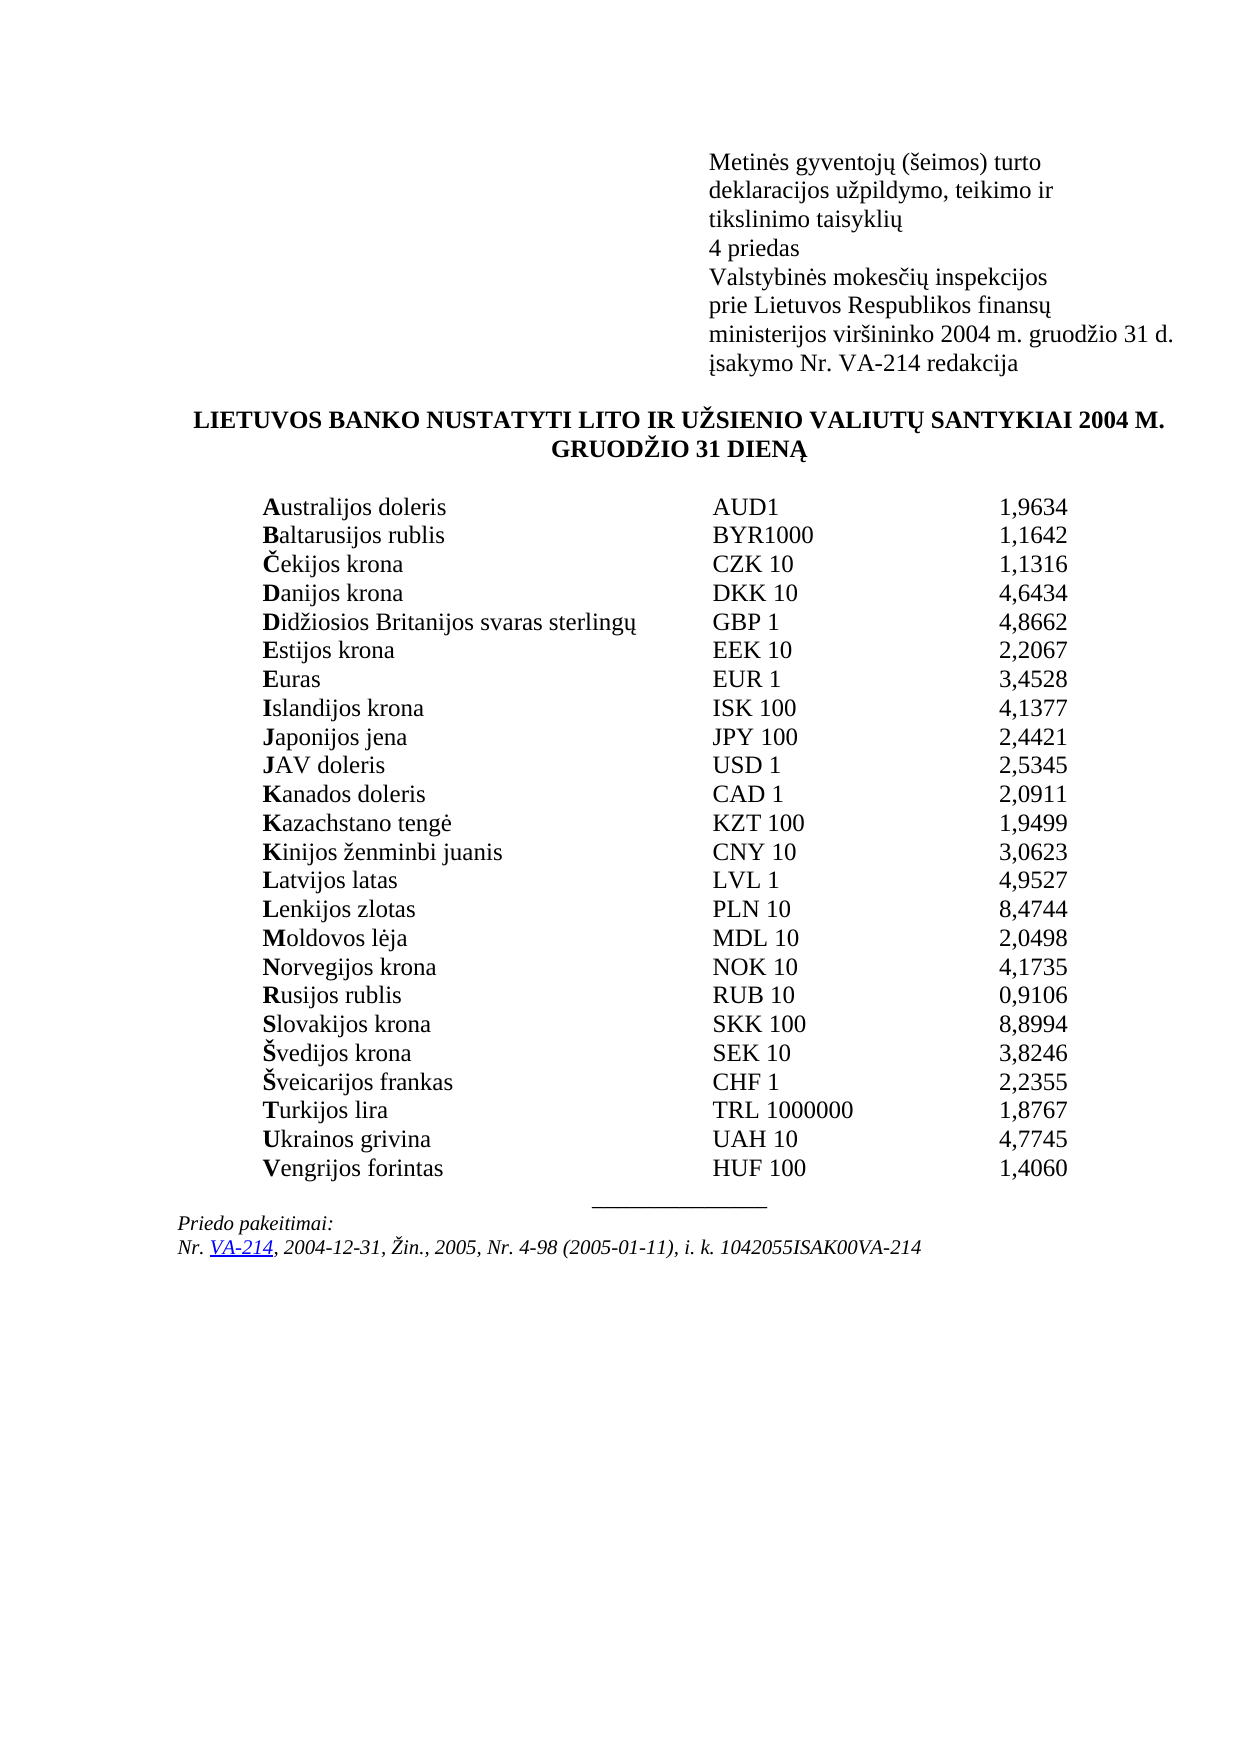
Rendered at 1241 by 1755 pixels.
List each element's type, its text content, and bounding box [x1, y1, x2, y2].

text ministerijos viršininko 2004 m. gruodžio 31 d. [177, 319, 1240, 348]
table_header Australijos doleris [177, 492, 701, 521]
table_cell 3,8246 [988, 1038, 1181, 1067]
table_cell Moldovos lėja [177, 923, 701, 952]
table_cell MDL 10 [701, 923, 988, 952]
table_cell Švedijos krona [177, 1038, 701, 1067]
table_cell Turkijos lira [177, 1096, 701, 1124]
table_cell Šveicarijos frankas [177, 1067, 701, 1096]
table_cell 4,1735 [988, 952, 1181, 981]
table_cell 2,2067 [988, 636, 1181, 664]
table_cell Kazachstano tengė [177, 808, 701, 837]
text Priedo pakeitimai: [177, 1211, 1181, 1235]
table_cell Didžiosios Britanijos svaras sterlingų [177, 607, 701, 636]
text tikslinimo taisyklių [177, 204, 1181, 233]
table_cell 4,6434 [988, 578, 1181, 607]
table_cell PLN 10 [701, 894, 988, 923]
table_cell Baltarusijos rublis [177, 521, 701, 549]
table_cell Vengrijos forintas [177, 1153, 701, 1182]
table_cell 2,5345 [988, 751, 1181, 779]
text prie Lietuvos Respublikos finansų [177, 291, 1181, 319]
table_cell HUF 100 [701, 1153, 988, 1182]
table_cell Japonijos jena [177, 722, 701, 751]
table_cell Danijos krona [177, 578, 701, 607]
table_cell 1,9499 [988, 808, 1181, 837]
table_cell CNY 10 [701, 837, 988, 866]
table_cell 1,1642 [988, 521, 1181, 549]
table_cell 0,9106 [988, 981, 1181, 1009]
table_cell Estijos krona [177, 636, 701, 664]
table_cell CHF 1 [701, 1067, 988, 1096]
table_cell 8,4744 [988, 894, 1181, 923]
table_cell 4,8662 [988, 607, 1181, 636]
table_cell 2,0498 [988, 923, 1181, 952]
table_cell TRL 1000000 [701, 1096, 988, 1124]
table_cell Islandijos krona [177, 693, 701, 722]
table_cell 1,1316 [988, 549, 1181, 578]
table_cell CZK 10 [701, 549, 988, 578]
table_cell Latvijos latas [177, 866, 701, 894]
table_cell GBP 1 [701, 607, 988, 636]
text deklaracijos užpildymo, teikimo ir [177, 176, 1181, 204]
text Nr. VA-214, 2004-12-31, Žin., 2005, Nr. 4-98 (2005-01-11), i. k. 1042055ISAK00VA-214 [177, 1235, 1181, 1259]
table_cell BYR1000 [701, 521, 988, 549]
table_cell 3,0623 [988, 837, 1181, 866]
table_cell Lenkijos zlotas [177, 894, 701, 923]
text LIETUVOS BANKO NUSTATYTI LITO IR UŽSIENIO VALIUTŲ SANTYKIAI 2004 M. GRUODŽIO 31 DIENĄ [177, 406, 1181, 463]
text Valstybinės mokesčių inspekcijos [177, 262, 1181, 291]
table_cell 4,9527 [988, 866, 1181, 894]
table_cell Ukrainos grivina [177, 1124, 701, 1153]
table_cell Norvegijos krona [177, 952, 701, 981]
table_cell RUB 10 [701, 981, 988, 1009]
table_cell Slovakijos krona [177, 1009, 701, 1038]
table_cell 2,0911 [988, 779, 1181, 808]
table_cell LVL 1 [701, 866, 988, 894]
table_cell UAH 10 [701, 1124, 988, 1153]
table_cell Rusijos rublis [177, 981, 701, 1009]
table_cell JAV doleris [177, 751, 701, 779]
table_cell 3,4528 [988, 664, 1181, 693]
table_cell ISK 100 [701, 693, 988, 722]
table_cell JPY 100 [701, 722, 988, 751]
table_cell 2,2355 [988, 1067, 1181, 1096]
table_cell 1,4060 [988, 1153, 1181, 1182]
table_cell 4,1377 [988, 693, 1181, 722]
text įsakymo Nr. VA-214 redakcija [177, 348, 1181, 377]
text ______________ [177, 1182, 1181, 1211]
table_cell SEK 10 [701, 1038, 988, 1067]
table_header AUD1 [701, 492, 988, 521]
table_cell 1,8767 [988, 1096, 1181, 1124]
table_cell EUR 1 [701, 664, 988, 693]
table_cell 4,7745 [988, 1124, 1181, 1153]
table_cell CAD 1 [701, 779, 988, 808]
table_cell USD 1 [701, 751, 988, 779]
table_cell 2,4421 [988, 722, 1181, 751]
table_cell KZT 100 [701, 808, 988, 837]
table_cell Euras [177, 664, 701, 693]
table_cell Kanados doleris [177, 779, 701, 808]
text 4 priedas [177, 233, 1181, 262]
text Metinės gyventojų (šeimos) turto [177, 147, 1181, 176]
table_header 1,9634 [988, 492, 1181, 521]
table_cell SKK 100 [701, 1009, 988, 1038]
table_cell NOK 10 [701, 952, 988, 981]
table_cell EEK 10 [701, 636, 988, 664]
table_cell 8,8994 [988, 1009, 1181, 1038]
table_cell DKK 10 [701, 578, 988, 607]
table_cell Čekijos krona [177, 549, 701, 578]
table_cell Kinijos ženminbi juanis [177, 837, 701, 866]
